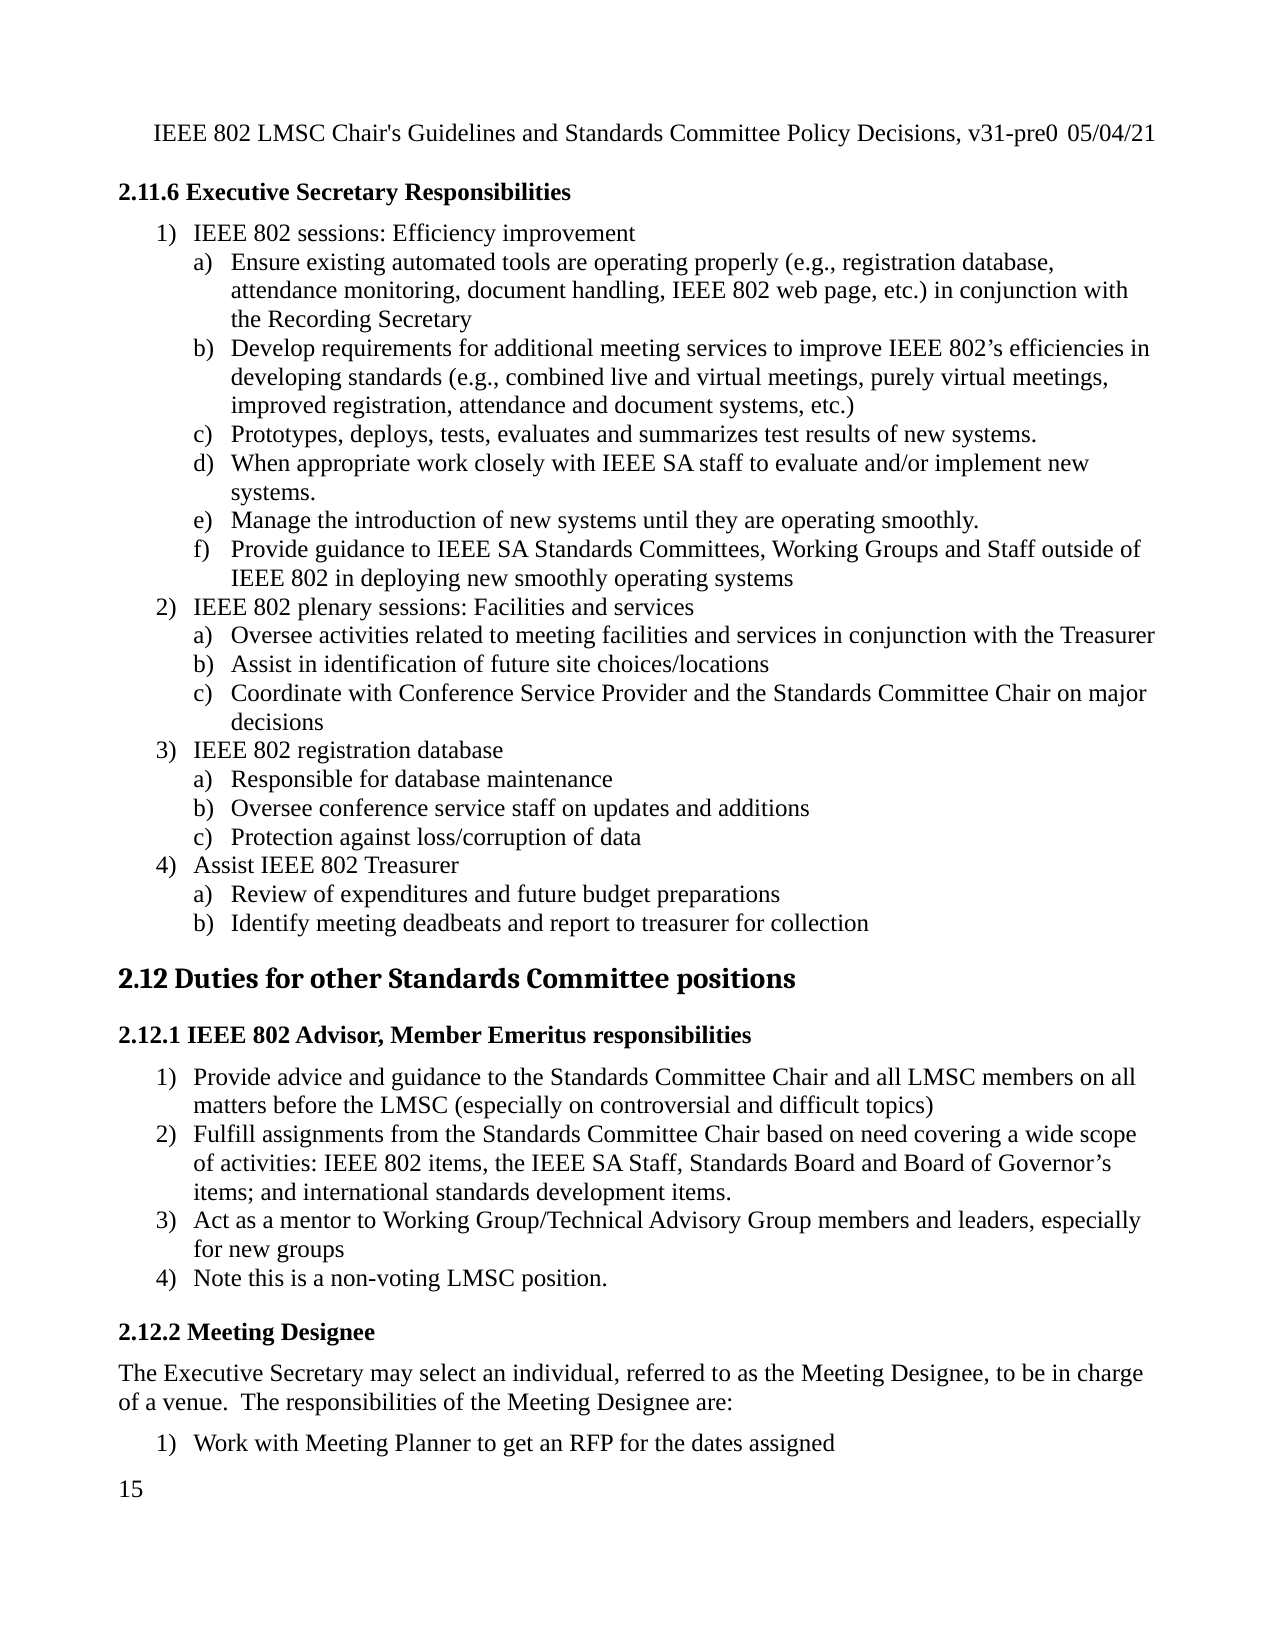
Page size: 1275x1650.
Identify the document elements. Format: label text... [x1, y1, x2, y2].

subtitle Meeting Designee [118, 1317, 1157, 1345]
list Oversee conference service staff on updates and additions [193, 793, 1157, 822]
list Identify meeting deadbeats and report to treasurer for collection [193, 908, 1157, 937]
list Review of expenditures and future budget preparations [193, 879, 1157, 908]
list IEEE 802 registration database [156, 736, 1157, 764]
list Assist in identification of future site choices/locations [193, 649, 1157, 678]
subtitle Executive Secretary Responsibilities [118, 177, 1157, 206]
subtitle IEEE 802 Advisor, Member Emeritus responsibilities [118, 1020, 1157, 1049]
list IEEE 802 plenary sessions: Facilities and services [156, 592, 1157, 621]
list Work with Meeting Planner to get an RFP for the dates assigned [156, 1428, 1157, 1457]
list Oversee activities related to meeting facilities and services in conjunction with the Treasurer [193, 621, 1157, 649]
list Protection against loss/corruption of data [193, 822, 1157, 851]
list Manage the introduction of new systems until they are operating smoothly. [193, 506, 1157, 534]
list When appropriate work closely with IEEE SA staff to evaluate and/or implement new systems. [193, 448, 1157, 506]
list Act as a mentor to Working Group/Technical Advisory Group members and leaders, especially for new groups [156, 1205, 1157, 1263]
list IEEE 802 sessions: Efficiency improvement [156, 218, 1157, 247]
text The Executive Secretary may select an individual, referred to as the Meeting Designee, to be in charge of a venue. The responsibilities of the Meeting Designee are: [118, 1358, 1157, 1415]
list Prototypes, deploys, tests, evaluates and summarizes test results of new systems. [193, 419, 1157, 448]
list Responsible for database maintenance [193, 764, 1157, 793]
list Provide guidance to IEEE SA Standards Committees, Working Groups and Staff outside of IEEE 802 in deploying new smoothly operating systems [193, 534, 1157, 592]
list Assist IEEE 802 Treasurer [156, 851, 1157, 879]
list Note this is a non-voting LMSC position. [156, 1263, 1157, 1292]
list Ensure existing automated tools are operating properly (e.g., registration database, attendance monitoring, document handling, IEEE 802 web page, etc.) in conjunction with the Recording Secretary [193, 247, 1157, 333]
list Provide advice and guidance to the Standards Committee Chair and all LMSC members on all matters before the LMSC (especially on controversial and difficult topics) [156, 1062, 1157, 1119]
list Coordinate with Conference Service Provider and the Standards Committee Chair on major decisions [193, 678, 1157, 736]
list Fulfill assignments from the Standards Committee Chair based on need covering a wide scope of activities: IEEE 802 items, the IEEE SA Staff, Standards Board and Board of Governor’s items; and international standards development items. [156, 1119, 1157, 1205]
list Develop requirements for additional meeting services to improve IEEE 802’s efficiencies in developing standards (e.g., combined live and virtual meetings, purely virtual meetings, improved registration, attendance and document systems, etc.) [193, 333, 1157, 419]
subtitle Duties for other Standards Committee positions [118, 962, 1157, 995]
